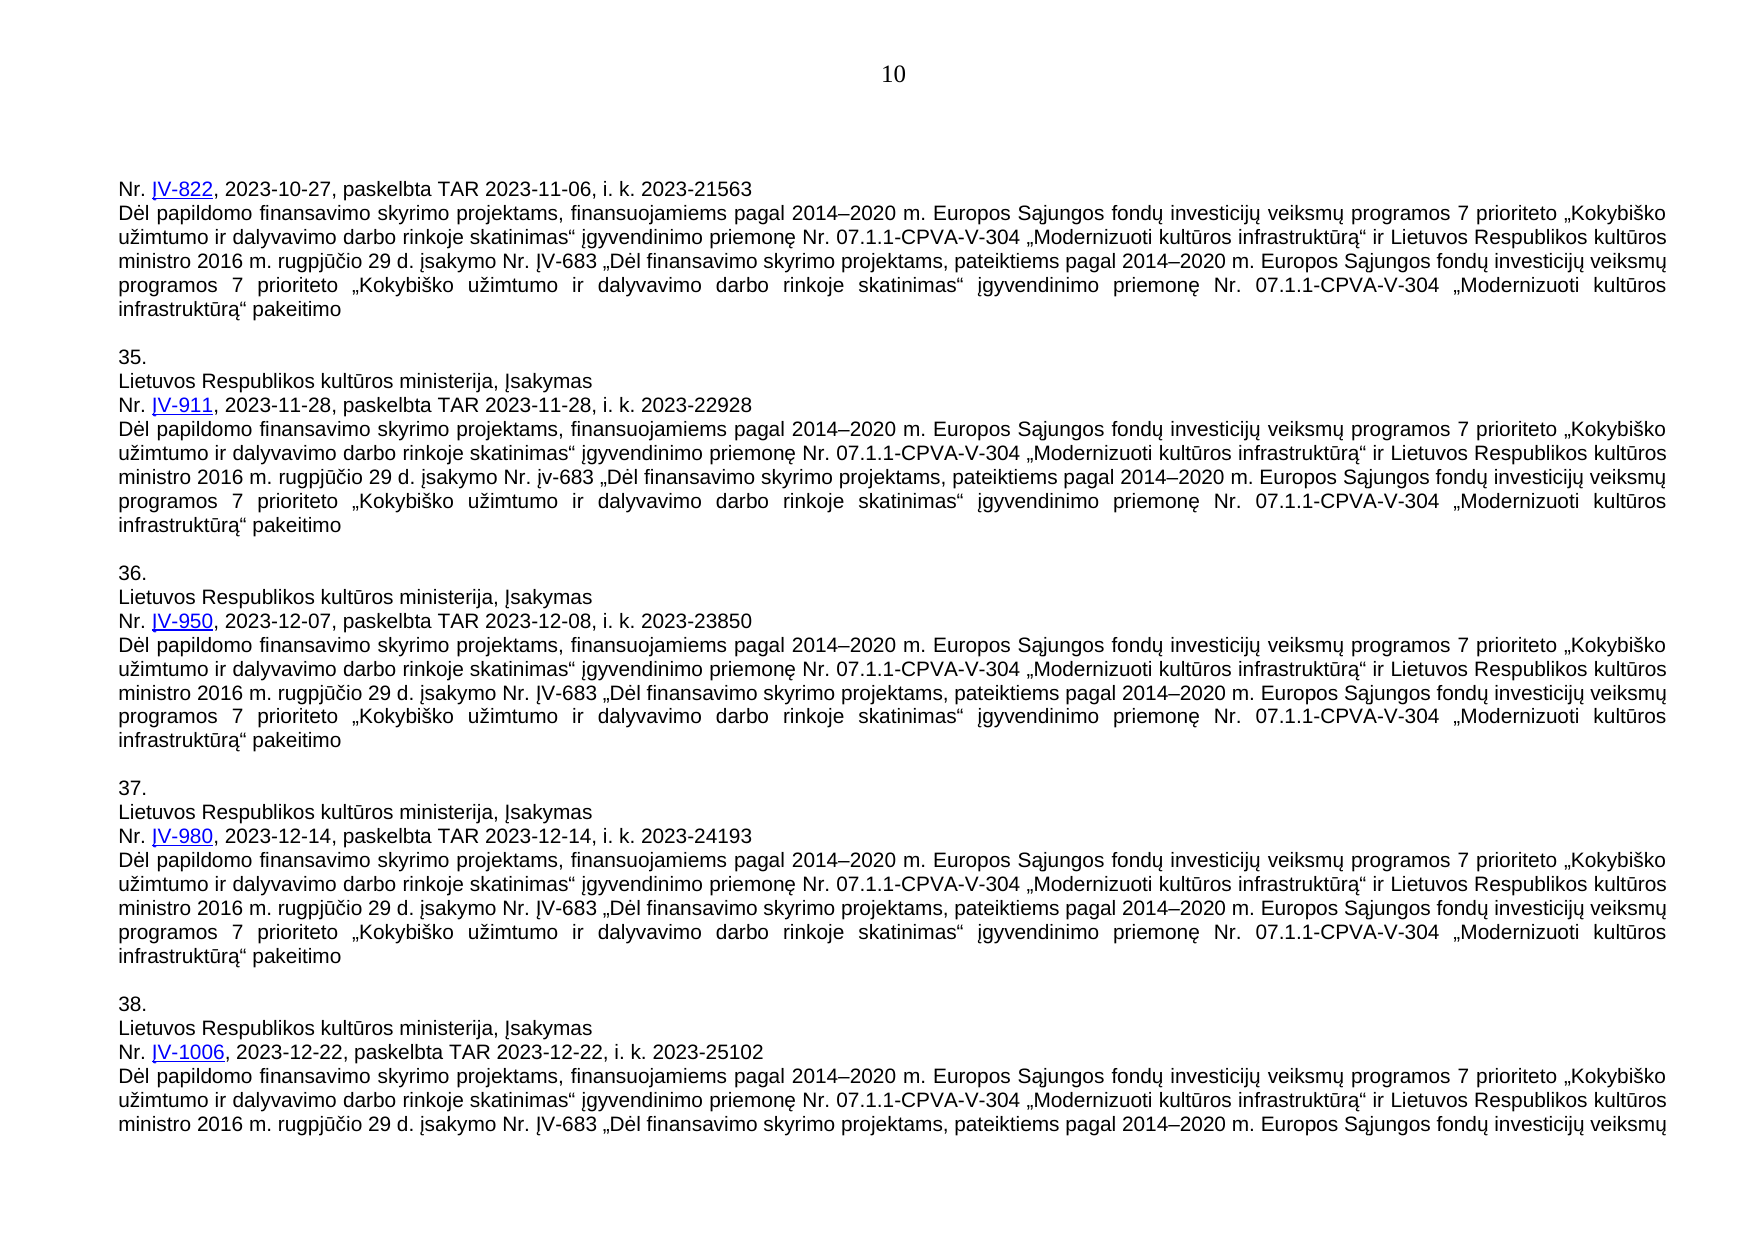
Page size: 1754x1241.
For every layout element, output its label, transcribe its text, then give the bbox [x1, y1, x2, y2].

text Dėl papildomo finansavimo skyrimo projektams, finansuojamiems pagal 2014–2020 m. Europos Sąjungos fondų investicijų veiksmų programos 7 prioriteto „Kokybiško užimtumo ir dalyvavimo darbo rinkoje skatinimas“ įgyvendinimo priemonę Nr. 07.1.1-CPVA-V-304 „Modernizuoti kultūros infrastruktūrą“ ir Lietuvos Respublikos kultūros ministro 2016 m. rugpjūčio 29 d. įsakymo Nr. ĮV-683 „Dėl finansavimo skyrimo projektams, pateiktiems pagal 2014–2020 m. Europos Sąjungos fondų investicijų veiksmų programos 7 prioriteto „Kokybiško užimtumo ir dalyvavimo darbo rinkoje skatinimas“ įgyvendinimo priemonę Nr. 07.1.1-CPVA-V-304 „Modernizuoti kultūros infrastruktūrą“ pakeitimo [118, 632, 1668, 752]
text 37. [118, 776, 1668, 800]
text Dėl papildomo finansavimo skyrimo projektams, finansuojamiems pagal 2014–2020 m. Europos Sąjungos fondų investicijų veiksmų programos 7 prioriteto „Kokybiško užimtumo ir dalyvavimo darbo rinkoje skatinimas“ įgyvendinimo priemonę Nr. 07.1.1-CPVA-V-304 „Modernizuoti kultūros infrastruktūrą“ ir Lietuvos Respublikos kultūros ministro 2016 m. rugpjūčio 29 d. įsakymo Nr. ĮV-683 „Dėl finansavimo skyrimo projektams, pateiktiems pagal 2014–2020 m. Europos Sąjungos fondų investicijų veiksmų programos 7 prioriteto „Kokybiško užimtumo ir dalyvavimo darbo rinkoje skatinimas“ įgyvendinimo priemonę Nr. 07.1.1-CPVA-V-304 „Modernizuoti kultūros infrastruktūrą“ pakeitimo [118, 201, 1668, 321]
text Nr. ĮV-1006, 2023-12-22, paskelbta TAR 2023-12-22, i. k. 2023-25102 [118, 1040, 1668, 1064]
text Nr. ĮV-980, 2023-12-14, paskelbta TAR 2023-12-14, i. k. 2023-24193 [118, 824, 1668, 848]
text Lietuvos Respublikos kultūros ministerija, Įsakymas [118, 1016, 1668, 1040]
text Dėl papildomo finansavimo skyrimo projektams, finansuojamiems pagal 2014–2020 m. Europos Sąjungos fondų investicijų veiksmų programos 7 prioriteto „Kokybiško užimtumo ir dalyvavimo darbo rinkoje skatinimas“ įgyvendinimo priemonę Nr. 07.1.1-CPVA-V-304 „Modernizuoti kultūros infrastruktūrą“ ir Lietuvos Respublikos kultūros ministro 2016 m. rugpjūčio 29 d. įsakymo Nr. ĮV-683 „Dėl finansavimo skyrimo projektams, pateiktiems pagal 2014–2020 m. Europos Sąjungos fondų investicijų veiksmų [118, 1064, 1668, 1136]
text Nr. ĮV-911, 2023-11-28, paskelbta TAR 2023-11-28, i. k. 2023-22928 [118, 393, 1668, 417]
text 36. [118, 561, 1668, 584]
text Lietuvos Respublikos kultūros ministerija, Įsakymas [118, 369, 1668, 393]
text Dėl papildomo finansavimo skyrimo projektams, finansuojamiems pagal 2014–2020 m. Europos Sąjungos fondų investicijų veiksmų programos 7 prioriteto „Kokybiško užimtumo ir dalyvavimo darbo rinkoje skatinimas“ įgyvendinimo priemonę Nr. 07.1.1-CPVA-V-304 „Modernizuoti kultūros infrastruktūrą“ ir Lietuvos Respublikos kultūros ministro 2016 m. rugpjūčio 29 d. įsakymo Nr. ĮV-683 „Dėl finansavimo skyrimo projektams, pateiktiems pagal 2014–2020 m. Europos Sąjungos fondų investicijų veiksmų programos 7 prioriteto „Kokybiško užimtumo ir dalyvavimo darbo rinkoje skatinimas“ įgyvendinimo priemonę Nr. 07.1.1-CPVA-V-304 „Modernizuoti kultūros infrastruktūrą“ pakeitimo [118, 848, 1668, 968]
text Nr. ĮV-822, 2023-10-27, paskelbta TAR 2023-11-06, i. k. 2023-21563 [118, 177, 1668, 201]
text Lietuvos Respublikos kultūros ministerija, Įsakymas [118, 584, 1668, 608]
text 38. [118, 992, 1668, 1016]
text 35. [118, 345, 1668, 369]
text Dėl papildomo finansavimo skyrimo projektams, finansuojamiems pagal 2014–2020 m. Europos Sąjungos fondų investicijų veiksmų programos 7 prioriteto „Kokybiško užimtumo ir dalyvavimo darbo rinkoje skatinimas“ įgyvendinimo priemonę Nr. 07.1.1-CPVA-V-304 „Modernizuoti kultūros infrastruktūrą“ ir Lietuvos Respublikos kultūros ministro 2016 m. rugpjūčio 29 d. įsakymo Nr. įv-683 „Dėl finansavimo skyrimo projektams, pateiktiems pagal 2014–2020 m. Europos Sąjungos fondų investicijų veiksmų programos 7 prioriteto „Kokybiško užimtumo ir dalyvavimo darbo rinkoje skatinimas“ įgyvendinimo priemonę Nr. 07.1.1-CPVA-V-304 „Modernizuoti kultūros infrastruktūrą“ pakeitimo [118, 417, 1668, 537]
text Lietuvos Respublikos kultūros ministerija, Įsakymas [118, 800, 1668, 824]
text Nr. ĮV-950, 2023-12-07, paskelbta TAR 2023-12-08, i. k. 2023-23850 [118, 608, 1668, 632]
